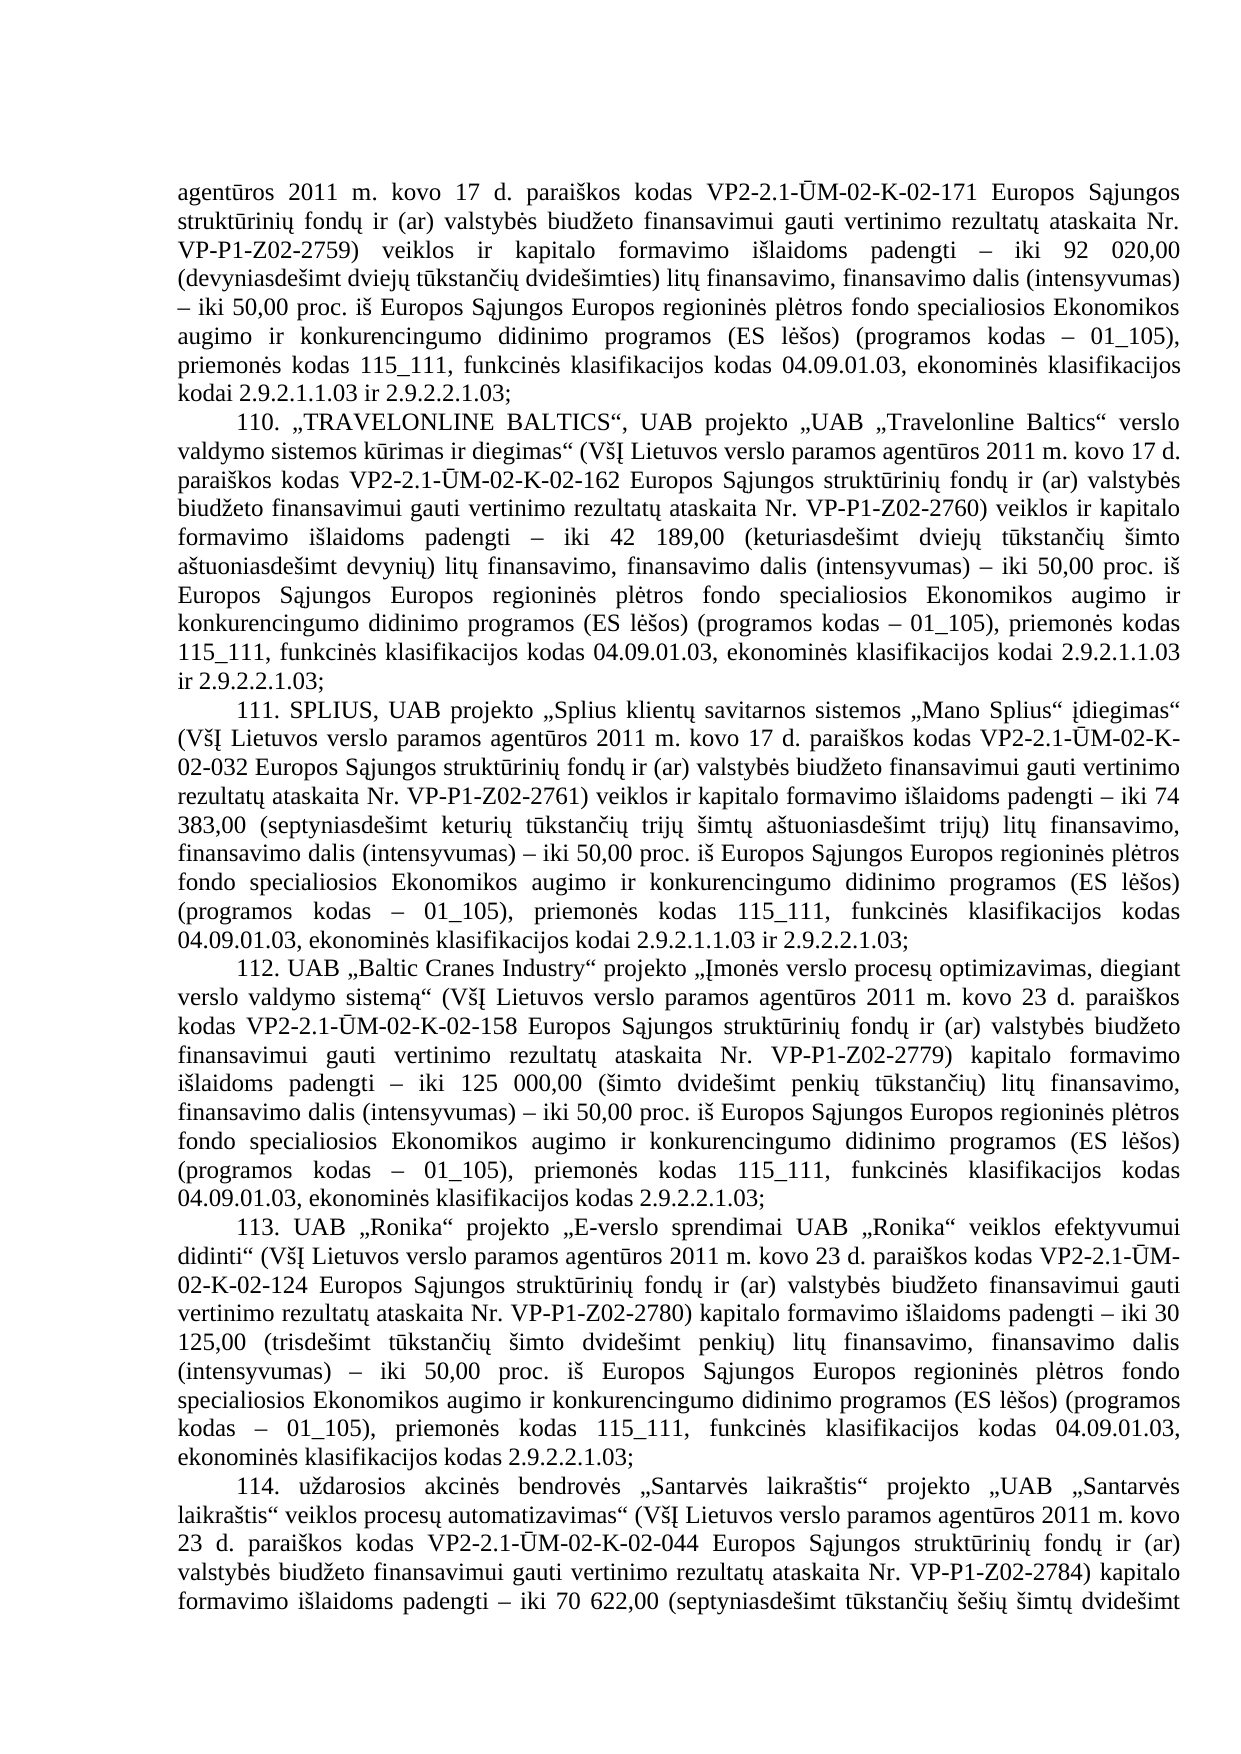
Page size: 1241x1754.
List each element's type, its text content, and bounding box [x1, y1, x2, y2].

text agentūros 2011 m. kovo 17 d. paraiškos kodas VP2-2.1-ŪM-02-K-02-171 Europos Sąjungos struktūrinių fondų ir (ar) valstybės biudžeto finansavimui gauti vertinimo rezultatų ataskaita Nr. VP-P1-Z02-2759) veiklos ir kapitalo formavimo išlaidoms padengti – iki 92 020,00 (devyniasdešimt dviejų tūkstančių dvidešimties) litų finansavimo, finansavimo dalis (intensyvumas) – iki 50,00 proc. iš Europos Sąjungos Europos regioninės plėtros fondo specialiosios Ekonomikos augimo ir konkurencingumo didinimo programos (ES lėšos) (programos kodas – 01_105), priemonės kodas 115_111, funkcinės klasifikacijos kodas 04.09.01.03, ekonominės klasifikacijos kodai 2.9.2.1.1.03 ir 2.9.2.2.1.03; [177, 177, 1181, 407]
text 111. SPLIUS, UAB projekto „Splius klientų savitarnos sistemos „Mano Splius“ įdiegimas“ (VšĮ Lietuvos verslo paramos agentūros 2011 m. kovo 17 d. paraiškos kodas VP2-2.1-ŪM-02-K-02-032 Europos Sąjungos struktūrinių fondų ir (ar) valstybės biudžeto finansavimui gauti vertinimo rezultatų ataskaita Nr. VP-P1-Z02-2761) veiklos ir kapitalo formavimo išlaidoms padengti – iki 74 383,00 (septyniasdešimt keturių tūkstančių trijų šimtų aštuoniasdešimt trijų) litų finansavimo, finansavimo dalis (intensyvumas) – iki 50,00 proc. iš Europos Sąjungos Europos regioninės plėtros fondo specialiosios Ekonomikos augimo ir konkurencingumo didinimo programos (ES lėšos) (programos kodas – 01_105), priemonės kodas 115_111, funkcinės klasifikacijos kodas 04.09.01.03, ekonominės klasifikacijos kodai 2.9.2.1.1.03 ir 2.9.2.2.1.03; [177, 695, 1181, 953]
text 112. UAB „Baltic Cranes Industry“ projekto „Įmonės verslo procesų optimizavimas, diegiant verslo valdymo sistemą“ (VšĮ Lietuvos verslo paramos agentūros 2011 m. kovo 23 d. paraiškos kodas VP2-2.1-ŪM-02-K-02-158 Europos Sąjungos struktūrinių fondų ir (ar) valstybės biudžeto finansavimui gauti vertinimo rezultatų ataskaita Nr. VP-P1-Z02-2779) kapitalo formavimo išlaidoms padengti – iki 125 000,00 (šimto dvidešimt penkių tūkstančių) litų finansavimo, finansavimo dalis (intensyvumas) – iki 50,00 proc. iš Europos Sąjungos Europos regioninės plėtros fondo specialiosios Ekonomikos augimo ir konkurencingumo didinimo programos (ES lėšos) (programos kodas – 01_105), priemonės kodas 115_111, funkcinės klasifikacijos kodas 04.09.01.03, ekonominės klasifikacijos kodas 2.9.2.2.1.03; [177, 953, 1181, 1212]
text 110. „TRAVELONLINE BALTICS“, UAB projekto „UAB „Travelonline Baltics“ verslo valdymo sistemos kūrimas ir diegimas“ (VšĮ Lietuvos verslo paramos agentūros 2011 m. kovo 17 d. paraiškos kodas VP2-2.1-ŪM-02-K-02-162 Europos Sąjungos struktūrinių fondų ir (ar) valstybės biudžeto finansavimui gauti vertinimo rezultatų ataskaita Nr. VP-P1-Z02-2760) veiklos ir kapitalo formavimo išlaidoms padengti – iki 42 189,00 (keturiasdešimt dviejų tūkstančių šimto aštuoniasdešimt devynių) litų finansavimo, finansavimo dalis (intensyvumas) – iki 50,00 proc. iš Europos Sąjungos Europos regioninės plėtros fondo specialiosios Ekonomikos augimo ir konkurencingumo didinimo programos (ES lėšos) (programos kodas – 01_105), priemonės kodas 115_111, funkcinės klasifikacijos kodas 04.09.01.03, ekonominės klasifikacijos kodai 2.9.2.1.1.03 ir 2.9.2.2.1.03; [177, 407, 1181, 695]
text 113. UAB „Ronika“ projekto „E-verslo sprendimai UAB „Ronika“ veiklos efektyvumui didinti“ (VšĮ Lietuvos verslo paramos agentūros 2011 m. kovo 23 d. paraiškos kodas VP2-2.1-ŪM-02-K-02-124 Europos Sąjungos struktūrinių fondų ir (ar) valstybės biudžeto finansavimui gauti vertinimo rezultatų ataskaita Nr. VP-P1-Z02-2780) kapitalo formavimo išlaidoms padengti – iki 30 125,00 (trisdešimt tūkstančių šimto dvidešimt penkių) litų finansavimo, finansavimo dalis (intensyvumas) – iki 50,00 proc. iš Europos Sąjungos Europos regioninės plėtros fondo specialiosios Ekonomikos augimo ir konkurencingumo didinimo programos (ES lėšos) (programos kodas – 01_105), priemonės kodas 115_111, funkcinės klasifikacijos kodas 04.09.01.03, ekonominės klasifikacijos kodas 2.9.2.2.1.03; [177, 1212, 1181, 1471]
text 114. uždarosios akcinės bendrovės „Santarvės laikraštis“ projekto „UAB „Santarvės laikraštis“ veiklos procesų automatizavimas“ (VšĮ Lietuvos verslo paramos agentūros 2011 m. kovo 23 d. paraiškos kodas VP2-2.1-ŪM-02-K-02-044 Europos Sąjungos struktūrinių fondų ir (ar) valstybės biudžeto finansavimui gauti vertinimo rezultatų ataskaita Nr. VP-P1-Z02-2784) kapitalo formavimo išlaidoms padengti – iki 70 622,00 (septyniasdešimt tūkstančių šešių šimtų dvidešimt [177, 1471, 1181, 1615]
